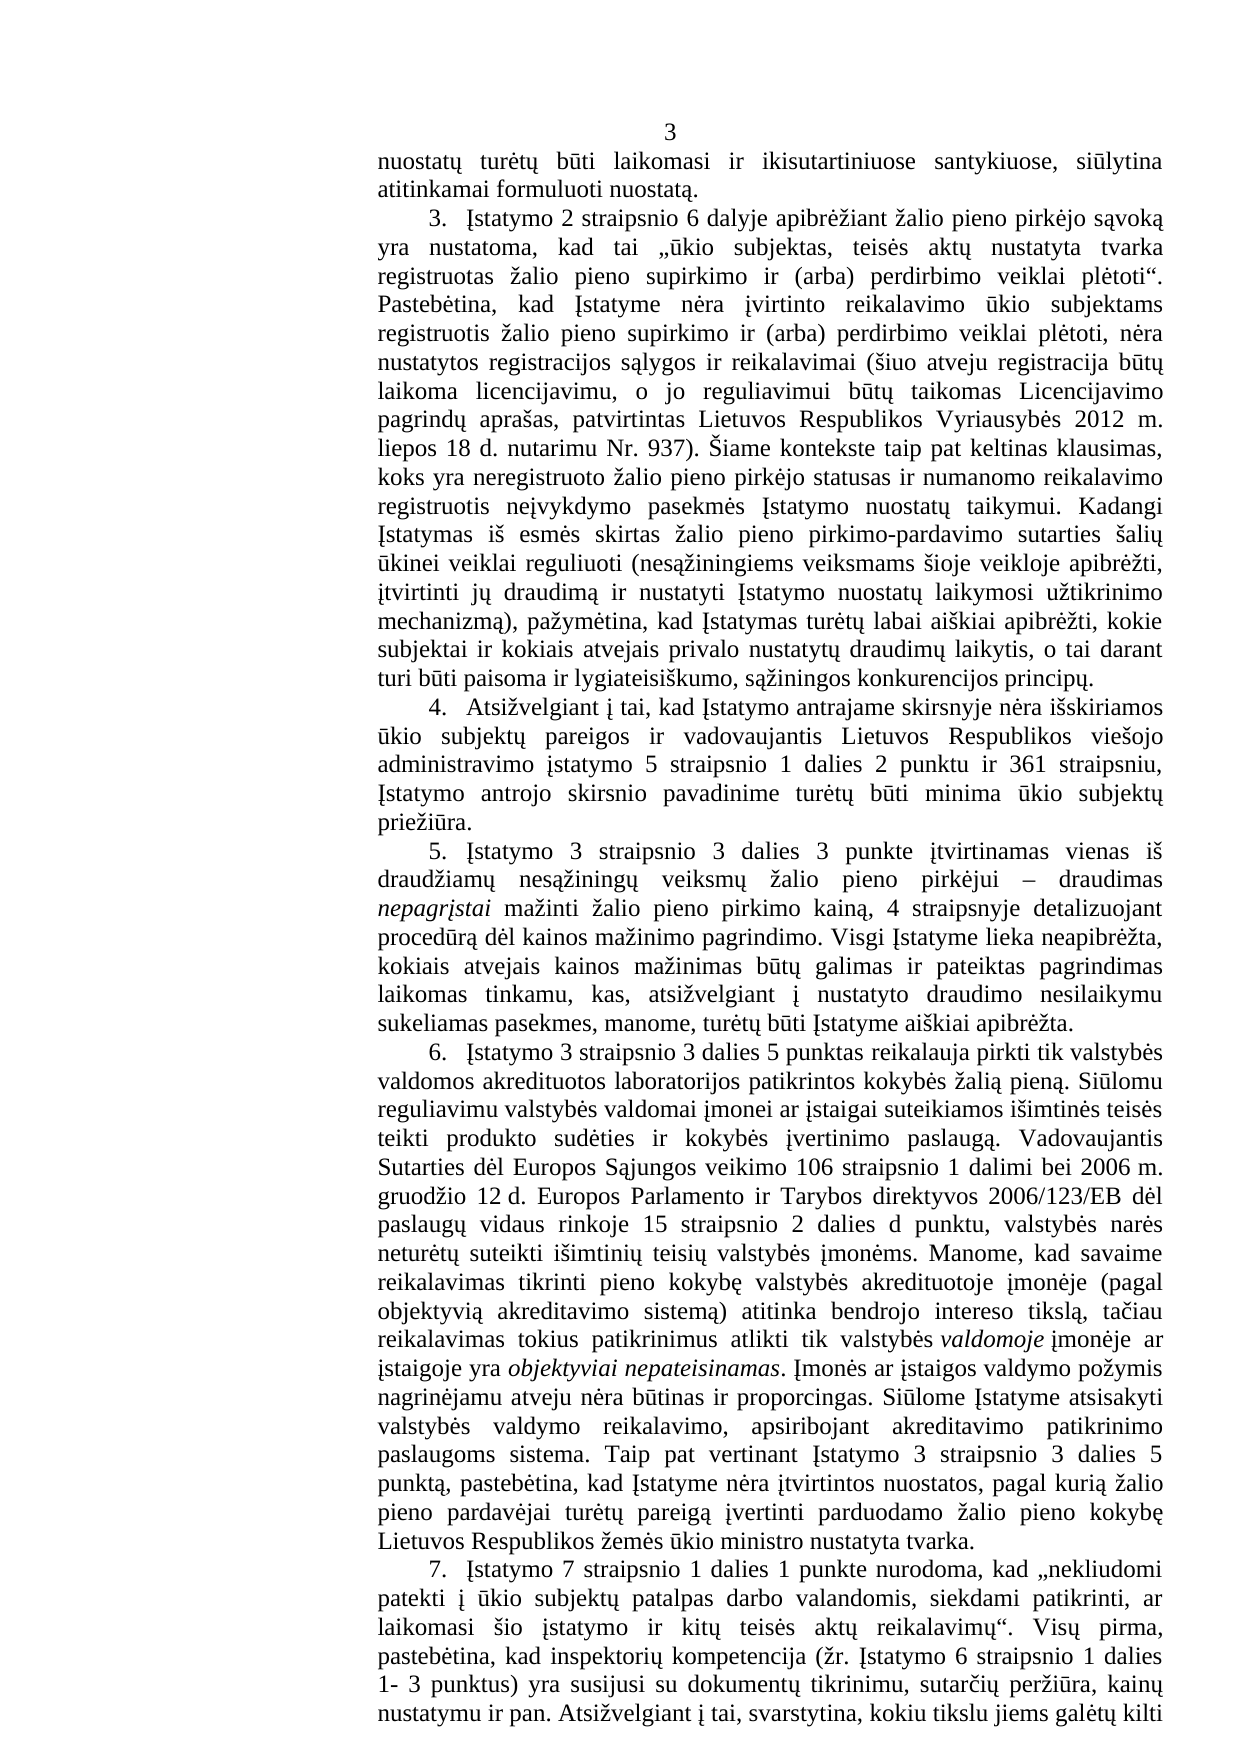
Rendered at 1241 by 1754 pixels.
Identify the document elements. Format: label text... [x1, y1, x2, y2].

list Įstatymo 3 straipsnio 3 dalies 3 punkte įtvirtinamas vienas iš draudžiamų nesąžiningų veiksmų žalio pieno pirkėjui – draudimas nepagrįstai mažinti žalio pieno pirkimo kainą, 4 straipsnyje detalizuojant procedūrą dėl kainos mažinimo pagrindimo. Visgi Įstatyme lieka neapibrėžta, kokiais atvejais kainos mažinimas būtų galimas ir pateiktas pagrindimas laikomas tinkamu, kas, atsižvelgiant į nustatyto draudimo nesilaikymu sukeliamas pasekmes, manome, turėtų būti Įstatyme aiškiai apibrėžta. [340, 836, 1163, 1037]
list Įstatymo 2 straipsnio 6 dalyje apibrėžiant žalio pieno pirkėjo sąvoką yra nustatoma, kad tai „ūkio subjektas, teisės aktų nustatyta tvarka registruotas žalio pieno supirkimo ir (arba) perdirbimo veiklai plėtoti“. Pastebėtina, kad Įstatyme nėra įvirtinto reikalavimo ūkio subjektams registruotis žalio pieno supirkimo ir (arba) perdirbimo veiklai plėtoti, nėra nustatytos registracijos sąlygos ir reikalavimai (šiuo atveju registracija būtų laikoma licencijavimu, o jo reguliavimui būtų taikomas Licencijavimo pagrindų aprašas, patvirtintas Lietuvos Respublikos Vyriausybės 2012 m. liepos 18 d. nutarimu Nr. 937). Šiame kontekste taip pat keltinas klausimas, koks yra neregistruoto žalio pieno pirkėjo statusas ir numanomo reikalavimo registruotis neįvykdymo pasekmės Įstatymo nuostatų taikymui. Kadangi Įstatymas iš esmės skirtas žalio pieno pirkimo-pardavimo sutarties šalių ūkinei veiklai reguliuoti (nesąžiningiems veiksmams šioje veikloje apibrėžti, įtvirtinti jų draudimą ir nustatyti Įstatymo nuostatų laikymosi užtikrinimo mechanizmą), pažymėtina, kad Įstatymas turėtų labai aiškiai apibrėžti, kokie subjektai ir kokiais atvejais privalo nustatytų draudimų laikytis, o tai darant turi būti paisoma ir lygiateisiškumo, sąžiningos konkurencijos principų. [340, 203, 1163, 692]
list nuostatų turėtų būti laikomasi ir ikisutartiniuose santykiuose, siūlytina atitinkamai formuluoti nuostatą. [340, 146, 1163, 203]
list Įstatymo 3 straipsnio 3 dalies 5 punktas reikalauja pirkti tik valstybės valdomos akredituotos laboratorijos patikrintos kokybės žalią pieną. Siūlomu reguliavimu valstybės valdomai įmonei ar įstaigai suteikiamos išimtinės teisės teikti produkto sudėties ir kokybės įvertinimo paslaugą. Vadovaujantis Sutarties dėl Europos Sąjungos veikimo 106 straipsnio 1 dalimi bei 2006 m. gruodžio 12 d. Europos Parlamento ir Tarybos direktyvos 2006/123/EB dėl paslaugų vidaus rinkoje 15 straipsnio 2 dalies d punktu, valstybės narės neturėtų suteikti išimtinių teisių valstybės įmonėms. Manome, kad savaime reikalavimas tikrinti pieno kokybę valstybės akredituotoje įmonėje (pagal objektyvią akreditavimo sistemą) atitinka bendrojo intereso tikslą, tačiau reikalavimas tokius patikrinimus atlikti tik valstybės valdomoje įmonėje ar įstaigoje yra objektyviai nepateisinamas. Įmonės ar įstaigos valdymo požymis nagrinėjamu atveju nėra būtinas ir proporcingas. Siūlome Įstatyme atsisakyti valstybės valdymo reikalavimo, apsiribojant akreditavimo patikrinimo paslaugoms sistema. Taip pat vertinant Įstatymo 3 straipsnio 3 dalies 5 punktą, pastebėtina, kad Įstatyme nėra įtvirtintos nuostatos, pagal kurią žalio pieno pardavėjai turėtų pareigą įvertinti parduodamo žalio pieno kokybę Lietuvos Respublikos žemės ūkio ministro nustatyta tvarka. [340, 1037, 1163, 1554]
list Įstatymo 7 straipsnio 1 dalies 1 punkte nurodoma, kad „nekliudomi patekti į ūkio subjektų patalpas darbo valandomis, siekdami patikrinti, ar laikomasi šio įstatymo ir kitų teisės aktų reikalavimų“. Visų pirma, pastebėtina, kad inspektorių kompetencija (žr. Įstatymo 6 straipsnio 1 dalies 1- 3 punktus) yra susijusi su dokumentų tikrinimu, sutarčių peržiūra, kainų nustatymu ir pan. Atsižvelgiant į tai, svarstytina, kokiu tikslu jiems galėtų kilti [340, 1554, 1163, 1727]
list Atsižvelgiant į tai, kad Įstatymo antrajame skirsnyje nėra išskiriamos ūkio subjektų pareigos ir vadovaujantis Lietuvos Respublikos viešojo administravimo įstatymo 5 straipsnio 1 dalies 2 punktu ir 361 straipsniu, Įstatymo antrojo skirsnio pavadinime turėtų būti minima ūkio subjektų priežiūra. [340, 692, 1163, 836]
